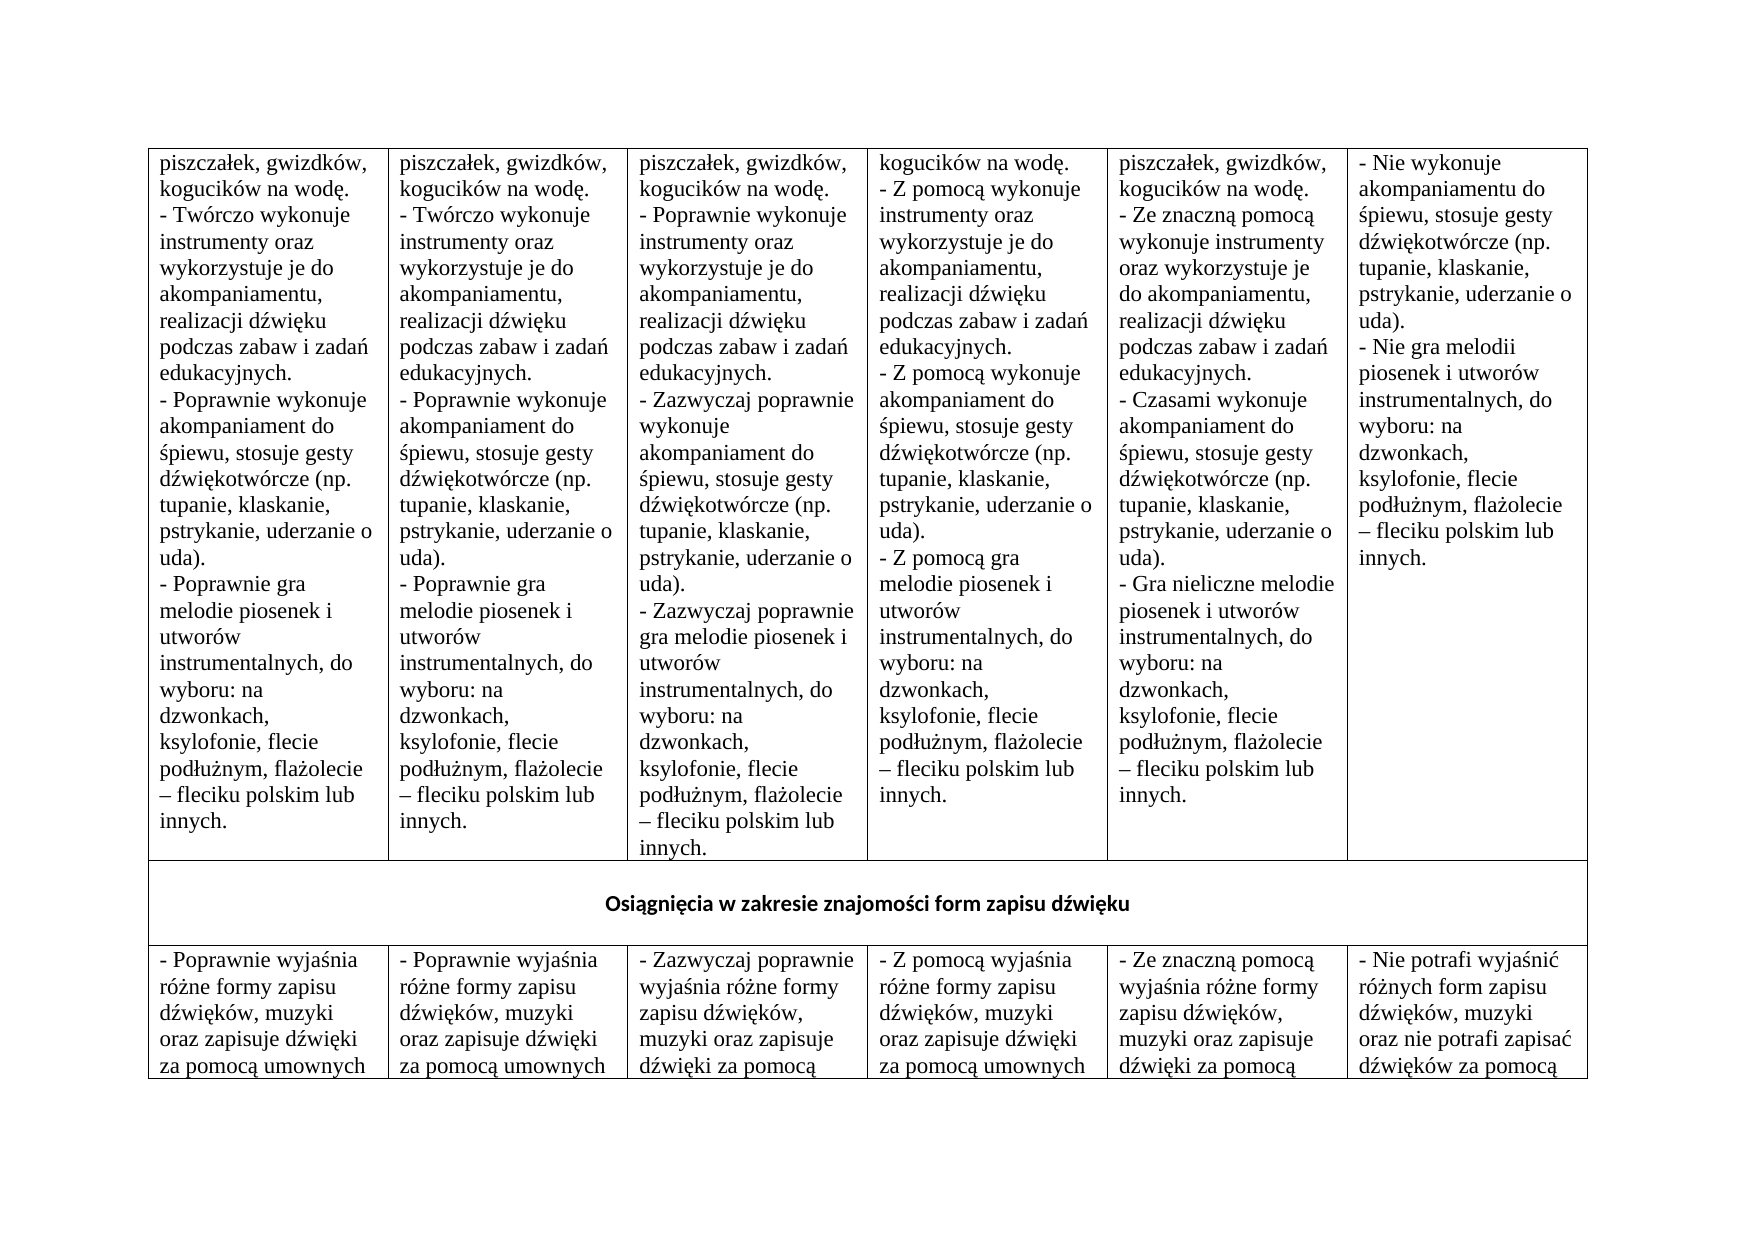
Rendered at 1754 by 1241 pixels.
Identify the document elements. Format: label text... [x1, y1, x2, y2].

table_cell - Poprawnie wyjaśnia różne formy zapisu dźwięków, muzyki oraz zapisuje dźwięki za pomocą umownych [389, 946, 627, 1078]
table_cell - Poprawnie wyjaśnia różne formy zapisu dźwięków, muzyki oraz zapisuje dźwięki za pomocą umownych [149, 946, 388, 1078]
table_cell - Nie potrafi wyjaśnić różnych form zapisu dźwięków, muzyki oraz nie potrafi zapisać dźwięków za pomocą [1348, 946, 1587, 1078]
table_cell - Ze znaczną pomocą wyjaśnia różne formy zapisu dźwięków, muzyki oraz zapisuje dźwięki za pomocą [1108, 946, 1347, 1078]
table_cell kogucików na wodę. - Z pomocą wykonuje instrumenty oraz wykorzystuje je do akompaniamentu, realizacji dźwięku podczas zabaw i zadań edukacyjnych. - Z pomocą wykonuje akompaniament do śpiewu, stosuje gesty dźwiękotwórcze (np. tupanie, klaskanie, pstrykanie, uderzanie o uda). - Z pomocą gra melodie piosenek i utworów instrumentalnych, do wyboru: na dzwonkach, ksylofonie, flecie podłużnym, flażolecie – fleciku polskim lub innych. [868, 149, 1107, 860]
table_cell piszczałek, gwizdków, kogucików na wodę. - Poprawnie wykonuje instrumenty oraz wykorzystuje je do akompaniamentu, realizacji dźwięku podczas zabaw i zadań edukacyjnych. - Zazwyczaj poprawnie wykonuje akompaniament do śpiewu, stosuje gesty dźwiękotwórcze (np. tupanie, klaskanie, pstrykanie, uderzanie o uda). - Zazwyczaj poprawnie gra melodie piosenek i utworów instrumentalnych, do wyboru: na dzwonkach, ksylofonie, flecie podłużnym, flażolecie – fleciku polskim lub innych. [628, 149, 867, 860]
table_cell piszczałek, gwizdków, kogucików na wodę. - Twórczo wykonuje instrumenty oraz wykorzystuje je do akompaniamentu, realizacji dźwięku podczas zabaw i zadań edukacyjnych. - Poprawnie wykonuje akompaniament do śpiewu, stosuje gesty dźwiękotwórcze (np. tupanie, klaskanie, pstrykanie, uderzanie o uda). - Poprawnie gra melodie piosenek i utworów instrumentalnych, do wyboru: na dzwonkach, ksylofonie, flecie podłużnym, flażolecie – fleciku polskim lub innych. [389, 149, 627, 860]
table_cell - Nie wykonuje akompaniamentu do śpiewu, stosuje gesty dźwiękotwórcze (np. tupanie, klaskanie, pstrykanie, uderzanie o uda). - Nie gra melodii piosenek i utworów instrumentalnych, do wyboru: na dzwonkach, ksylofonie, flecie podłużnym, flażolecie – fleciku polskim lub innych. [1348, 149, 1587, 860]
table_cell Osiągnięcia w zakresie znajomości form zapisu dźwięku [149, 861, 1587, 945]
table_cell piszczałek, gwizdków, kogucików na wodę. - Ze znaczną pomocą wykonuje instrumenty oraz wykorzystuje je do akompaniamentu, realizacji dźwięku podczas zabaw i zadań edukacyjnych. - Czasami wykonuje akompaniament do śpiewu, stosuje gesty dźwiękotwórcze (np. tupanie, klaskanie, pstrykanie, uderzanie o uda). - Gra nieliczne melodie piosenek i utworów instrumentalnych, do wyboru: na dzwonkach, ksylofonie, flecie podłużnym, flażolecie – fleciku polskim lub innych. [1108, 149, 1347, 860]
table_cell - Z pomocą wyjaśnia różne formy zapisu dźwięków, muzyki oraz zapisuje dźwięki za pomocą umownych [868, 946, 1107, 1078]
table_cell - Zazwyczaj poprawnie wyjaśnia różne formy zapisu dźwięków, muzyki oraz zapisuje dźwięki za pomocą [628, 946, 867, 1078]
table_cell piszczałek, gwizdków, kogucików na wodę. - Twórczo wykonuje instrumenty oraz wykorzystuje je do akompaniamentu, realizacji dźwięku podczas zabaw i zadań edukacyjnych. - Poprawnie wykonuje akompaniament do śpiewu, stosuje gesty dźwiękotwórcze (np. tupanie, klaskanie, pstrykanie, uderzanie o uda). - Poprawnie gra melodie piosenek i utworów instrumentalnych, do wyboru: na dzwonkach, ksylofonie, flecie podłużnym, flażolecie – fleciku polskim lub innych. [149, 149, 388, 860]
